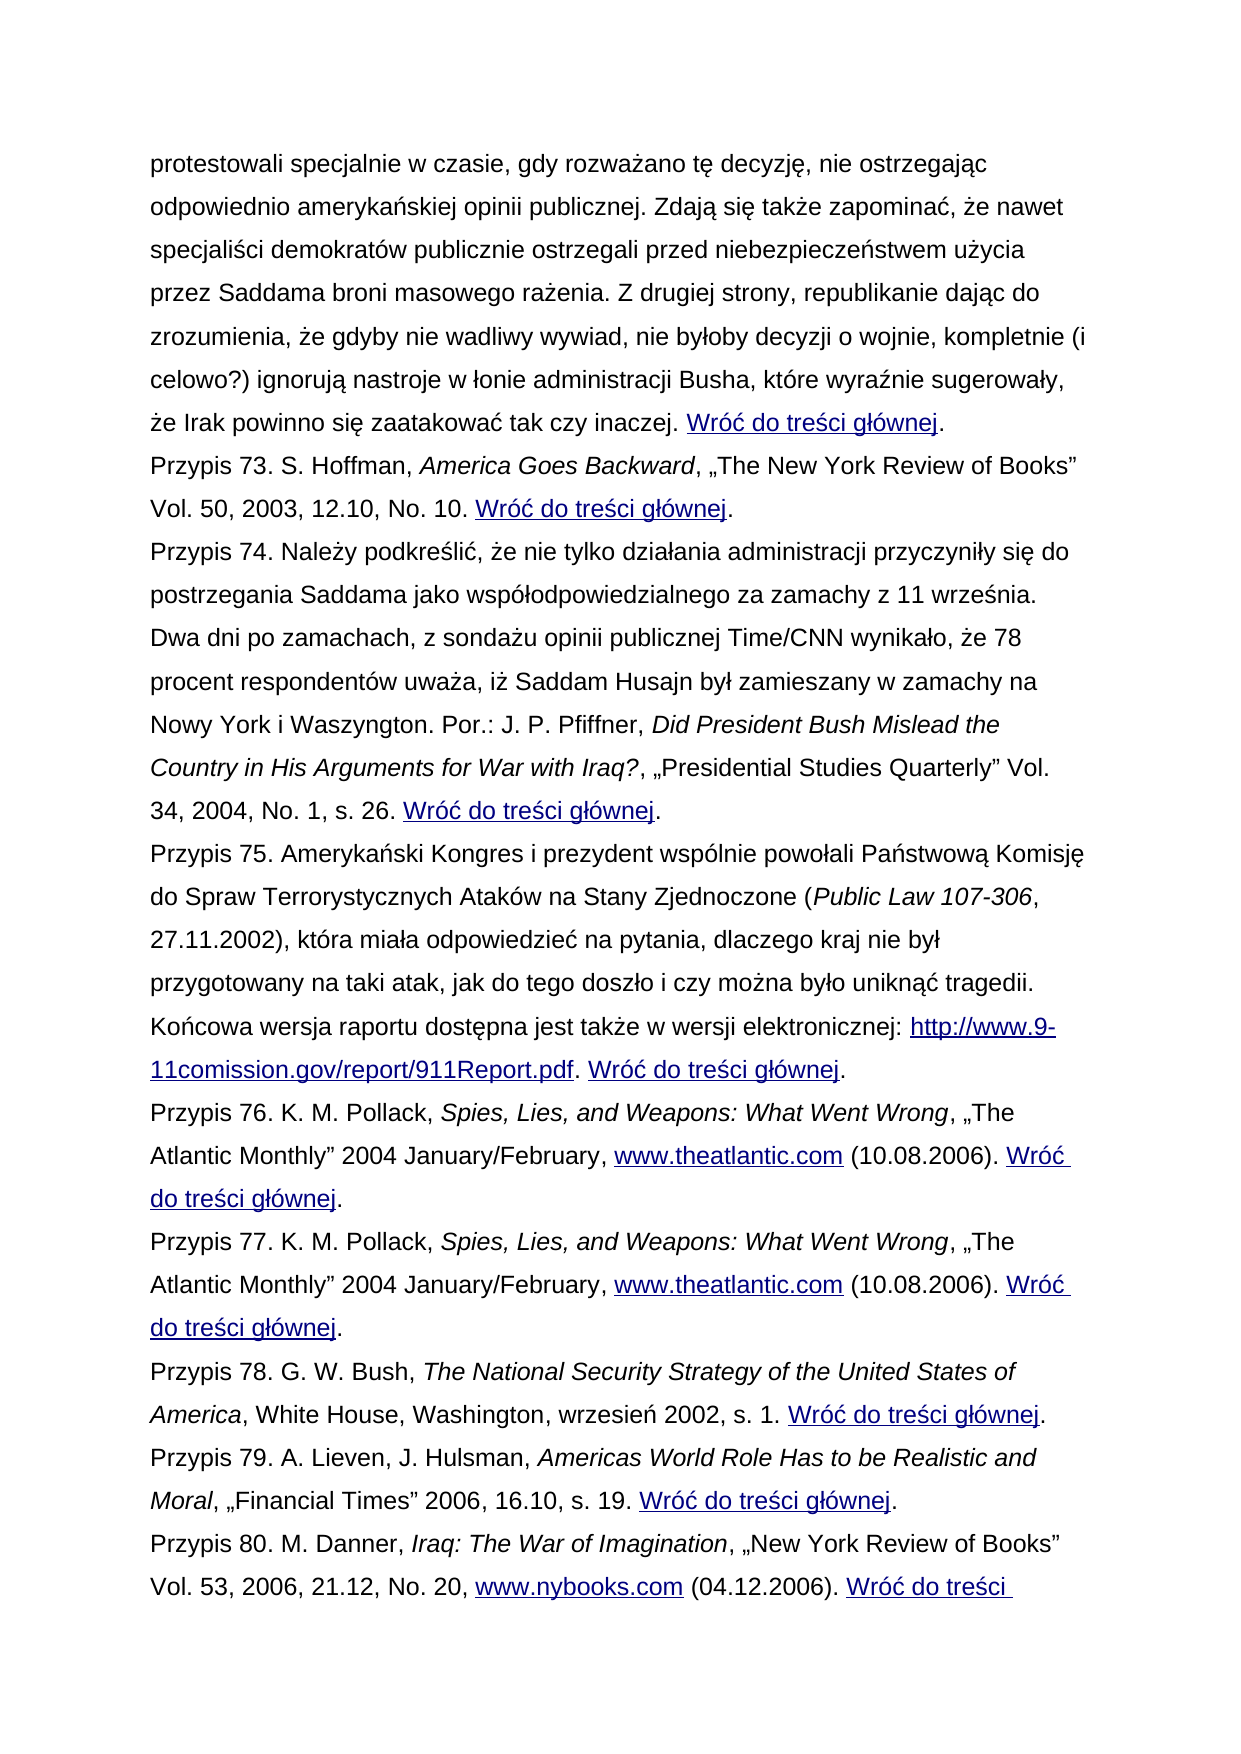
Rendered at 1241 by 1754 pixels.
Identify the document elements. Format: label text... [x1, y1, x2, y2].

text Przypis 79. A. Lieven, J. Hulsman, Americas World Role Has to be Realistic and Moral, „Financial Times” 2006, 16.10, s. 19. Wróć do treści głównej. [150, 1443, 1091, 1514]
text Przypis 78. G. W. Bush, The National Security Strategy of the United States of America, White House, Washington, wrzesień 2002, s. 1. Wróć do treści głównej. [150, 1356, 1091, 1428]
text Przypis 74. Należy podkreślić, że nie tylko działania administracji przyczyniły się do postrzegania Saddama jako współodpowiedzialnego za zamachy z 11 września. Dwa dni po zamachach, z sondażu opinii publicznej Time/CNN wynikało, że 78 procent respondentów uważa, iż Saddam Husajn był zamieszany w zamachy na Nowy York i Waszyngton. Por.: J. P. Pfiffner, Did President Bush Mislead the Country in His Arguments for War with Iraq?, „Presidential Studies Quarterly” Vol. 34, 2004, No. 1, s. 26. Wróć do treści głównej. [150, 537, 1091, 824]
text Przypis 75. Amerykański Kongres i prezydent wspólnie powołali Państwową Komisję do Spraw Terrorystycznych Ataków na Stany Zjednoczone (Public Law 107-306, 27.11.2002), która miała odpowiedzieć na pytania, dlaczego kraj nie był przygotowany na taki atak, jak do tego doszło i czy można było uniknąć tragedii. Końcowa wersja raportu dostępna jest także w wersji elektronicznej: http://www.9-11comission.gov/report/911Report.pdf. Wróć do treści głównej. [150, 839, 1091, 1083]
text Przypis 73. S. Hoffman, America Goes Backward, „The New York Review of Books” Vol. 50, 2003, 12.10, No. 10. Wróć do treści głównej. [150, 451, 1091, 523]
text Przypis 77. K. M. Pollack, Spies, Lies, and Weapons: What Went Wrong, „The Atlantic Monthly” 2004 January/February, www.theatlantic.com (10.08.2006). Wróć do treści głównej. [150, 1227, 1091, 1342]
text Przypis 80. Μ. Danner, Iraq: The War of Imagination, „New York Review of Books” Vol. 53, 2006, 21.12, No. 20, www.nybooks.com (04.12.2006). Wróć do treści [150, 1529, 1091, 1601]
text Przypis 76. K. M. Pollack, Spies, Lies, and Weapons: What Went Wrong, „The Atlantic Monthly” 2004 January/February, www.theatlantic.com (10.08.2006). Wróć do treści głównej. [150, 1098, 1091, 1213]
text protestowali specjalnie w czasie, gdy rozważano tę decyzję, nie ostrzegając odpowiednio amerykańskiej opinii publicznej. Zdają się także zapominać, że nawet specjaliści demokratów publicznie ostrzegali przed niebezpieczeństwem użycia przez Saddama broni masowego rażenia. Z drugiej strony, republikanie dając do zrozumienia, że gdyby nie wadliwy wywiad, nie byłoby decyzji o wojnie, kompletnie (i celowo?) ignorują nastroje w łonie administracji Busha, które wyraźnie sugerowały, że Irak powinno się zaatakować tak czy inaczej. Wróć do treści głównej. [150, 149, 1091, 436]
